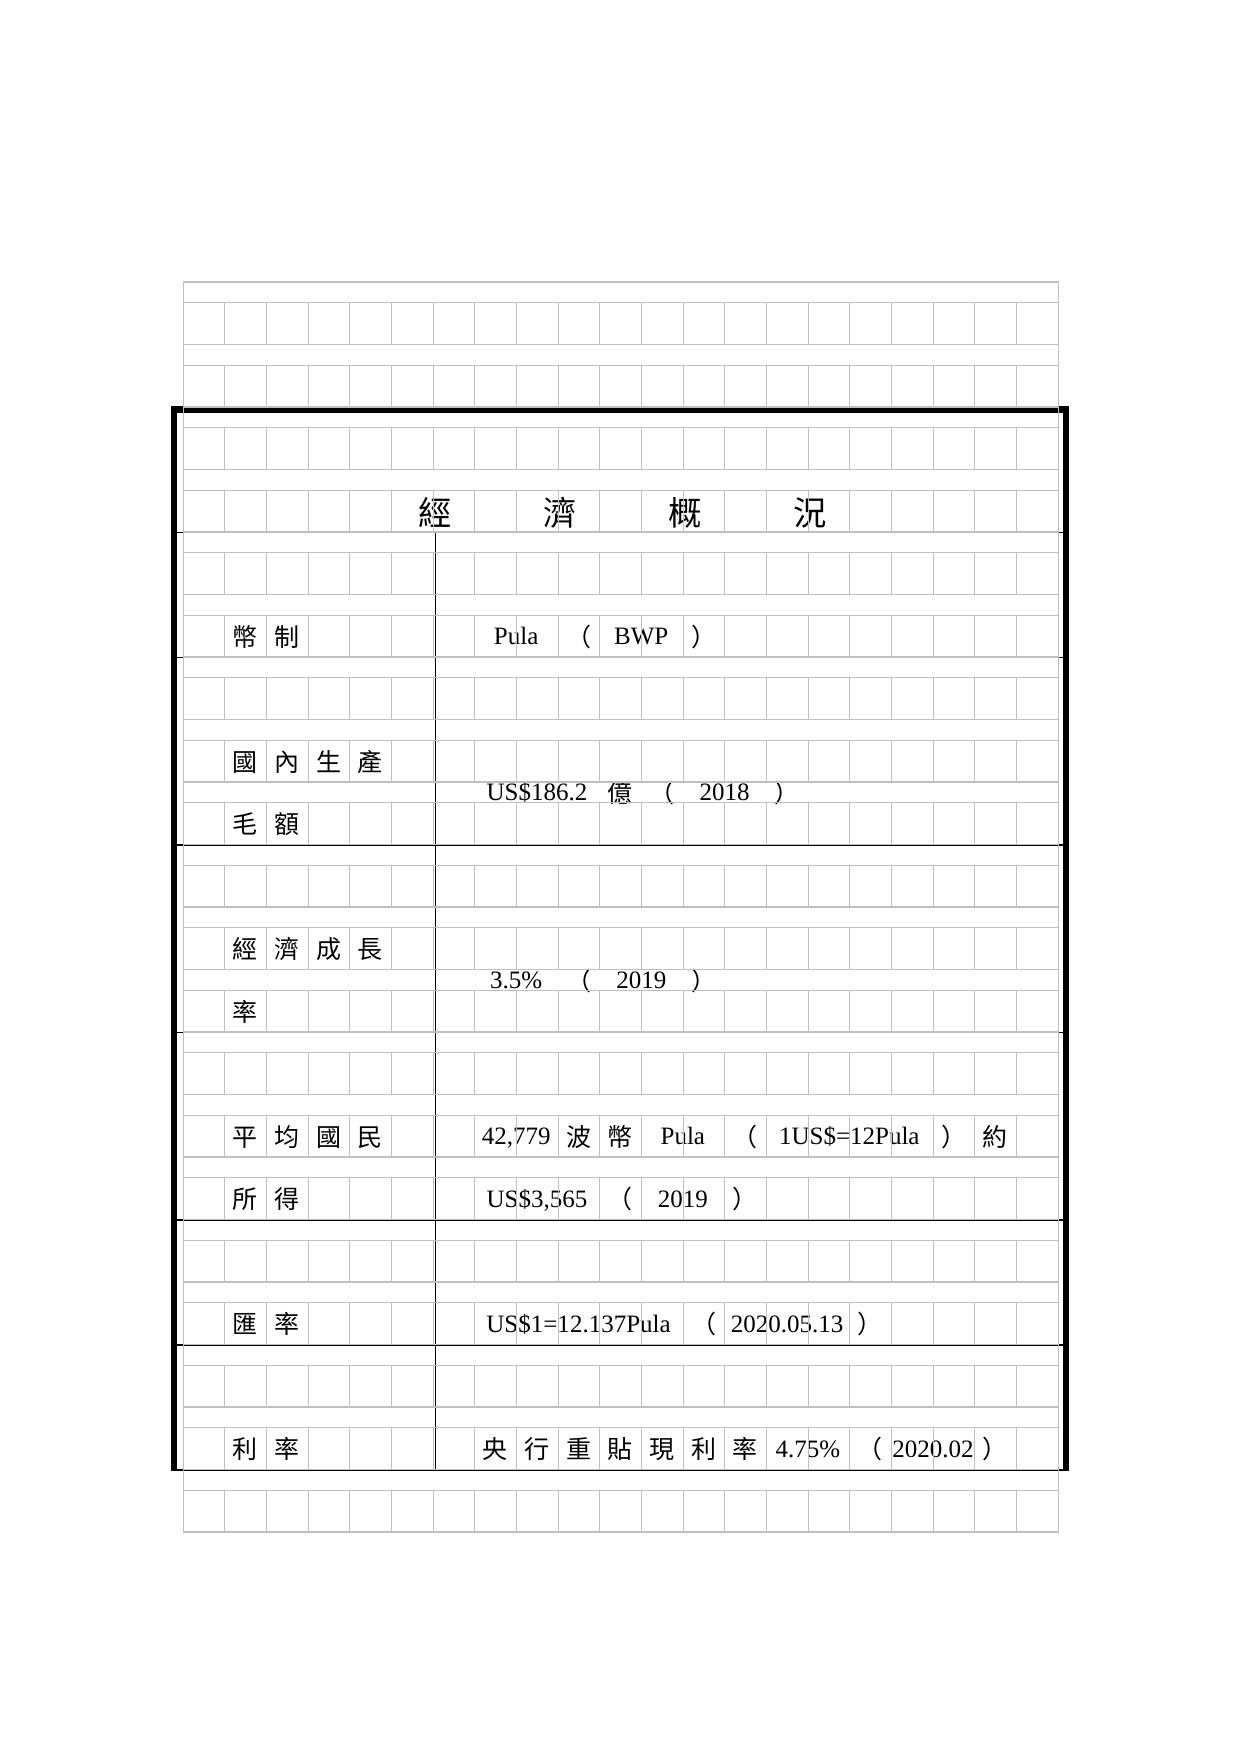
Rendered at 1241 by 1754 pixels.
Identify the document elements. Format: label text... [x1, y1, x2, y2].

table_header 經 濟 概 況 [225, 491, 266, 531]
table_cell 42,779波幣Pula（1US$=12Pula）約US$3,565（2019） [559, 1053, 599, 1094]
table_cell 成 [309, 928, 349, 969]
table_cell [184, 1366, 224, 1406]
table_cell US$186.2億（2018） [934, 803, 974, 844]
table_cell [184, 741, 224, 781]
table_cell US$186.2億（2018） [436, 720, 1058, 740]
table_cell 42,779波幣Pula（1US$=12Pula）約US$3,565（2019） [809, 1053, 849, 1094]
table_cell 央行重貼現利率4.75%（2020.02） [975, 1366, 1016, 1406]
table_cell 42,779波幣Pula（1US$=12Pula）約US$3,565（2019） [475, 1053, 516, 1094]
table_cell US$1=12.137Pula（2020.05.13） [850, 1241, 891, 1281]
table_cell US$186.2億（2018） [850, 678, 891, 719]
table_cell 3.5%（2019） [850, 991, 891, 1031]
table_cell [225, 1366, 266, 1406]
table_cell US$186.2億（2018） [475, 803, 516, 844]
table_cell 幣 [225, 616, 266, 656]
table_cell US$1=12.137Pula（2020.05.13） [725, 1303, 766, 1344]
table_cell [184, 1303, 224, 1344]
table_cell 3.5%（2019） [517, 991, 558, 1031]
table_cell Pula（BWP） [725, 616, 766, 656]
table_cell US$186.2億（2018） [559, 803, 599, 844]
table_cell US$1=12.137Pula（2020.05.13） [517, 1303, 558, 1344]
table_cell 3.5%（2019） [475, 866, 516, 906]
table_cell US$1=12.137Pula（2020.05.13） [475, 1241, 516, 1281]
table_cell US$186.2億（2018） [1017, 741, 1058, 781]
table_cell Pula（BWP） [767, 553, 808, 594]
table_cell 3.5%（2019） [436, 908, 1058, 927]
table_cell Pula（BWP） [436, 616, 474, 656]
table_cell 42,779波幣Pula（1US$=12Pula）約US$3,565（2019） [684, 1178, 724, 1219]
table_cell [392, 553, 433, 594]
table_cell 3.5%（2019） [975, 928, 1016, 969]
table_cell 3.5%（2019） [1017, 866, 1058, 906]
table_cell 所 [225, 1178, 266, 1219]
table_cell 央行重貼現利率4.75%（2020.02） [684, 1428, 724, 1469]
table_cell [392, 1428, 433, 1469]
table_cell 制 [267, 616, 308, 656]
table_cell 央行重貼現利率4.75%（2020.02） [850, 1428, 891, 1469]
table_cell 3.5%（2019） [850, 928, 891, 969]
table_cell US$186.2億（2018） [975, 678, 1016, 719]
table_cell 3.5%（2019） [809, 928, 849, 969]
table_cell [350, 616, 391, 656]
table_cell [392, 1178, 433, 1219]
table_cell US$186.2億（2018） [1059, 658, 1063, 844]
table_cell US$186.2億（2018） [559, 678, 599, 719]
table_cell [309, 1303, 349, 1344]
table_cell US$1=12.137Pula（2020.05.13） [809, 1241, 849, 1281]
table_cell 3.5%（2019） [934, 928, 974, 969]
table_cell [184, 678, 224, 719]
table_cell 3.5%（2019） [517, 928, 558, 969]
table_cell 央行重貼現利率4.75%（2020.02） [559, 1428, 599, 1469]
table_cell [184, 1116, 224, 1156]
table_cell [392, 803, 433, 844]
table_cell 42,779波幣Pula（1US$=12Pula）約US$3,565（2019） [725, 1178, 766, 1219]
table_cell 42,779波幣Pula（1US$=12Pula）約US$3,565（2019） [809, 1178, 849, 1219]
table_cell 央行重貼現利率4.75%（2020.02） [436, 1346, 1058, 1365]
table_cell 3.5%（2019） [585, 970, 697, 990]
table_header 經 濟 概 況 [267, 491, 308, 531]
table_cell 民 [350, 1116, 391, 1156]
table_header 經 濟 概 況 [184, 470, 1058, 490]
table_cell 3.5%（2019） [850, 866, 891, 906]
table_cell US$1=12.137Pula（2020.05.13） [642, 1303, 683, 1344]
table_cell 42,779波幣Pula（1US$=12Pula）約US$3,565（2019） [809, 1116, 849, 1156]
table_cell [350, 1366, 391, 1406]
table_cell [184, 553, 224, 594]
table_cell [392, 991, 433, 1031]
table_cell US$186.2億（2018） [1017, 678, 1058, 719]
table_cell 長 [350, 928, 391, 969]
table_header 經 濟 概 況 [1059, 413, 1063, 531]
table_cell 42,779波幣Pula（1US$=12Pula）約US$3,565（2019） [517, 1116, 558, 1156]
table_cell Pula（BWP） [642, 616, 683, 656]
table_cell 42,779波幣Pula（1US$=12Pula）約US$3,565（2019） [559, 1116, 599, 1156]
table_cell [392, 1053, 433, 1094]
table_cell 央行重貼現利率4.75%（2020.02） [517, 1366, 558, 1406]
table_cell [309, 803, 349, 844]
table_cell 42,779波幣Pula（1US$=12Pula）約US$3,565（2019） [892, 1053, 933, 1094]
table_cell [309, 1178, 349, 1219]
table_cell US$1=12.137Pula（2020.05.13） [1017, 1241, 1058, 1281]
table_cell 國 [225, 741, 266, 781]
table_cell [184, 1221, 435, 1240]
table_cell Pula（BWP） [517, 616, 558, 656]
table_cell [184, 1408, 435, 1427]
table_cell US$1=12.137Pula（2020.05.13） [684, 1303, 724, 1344]
table_cell US$1=12.137Pula（2020.05.13） [517, 1241, 558, 1281]
table_cell US$1=12.137Pula（2020.05.13） [892, 1241, 933, 1281]
table_cell [350, 1303, 391, 1344]
table_cell [309, 616, 349, 656]
table_cell US$186.2億（2018） [850, 803, 891, 844]
table_cell 3.5%（2019） [725, 928, 766, 969]
table_cell 均 [267, 1116, 308, 1156]
table_cell [177, 846, 183, 1031]
table_cell [350, 1053, 391, 1094]
table_cell [225, 866, 266, 906]
table_cell 央行重貼現利率4.75%（2020.02） [475, 1366, 516, 1406]
table_cell 42,779波幣Pula（1US$=12Pula）約US$3,565（2019） [934, 1053, 974, 1094]
table_cell US$186.2億（2018） [642, 803, 683, 844]
table_cell 產 [350, 741, 391, 781]
table_cell US$186.2億（2018） [600, 741, 641, 781]
table_cell US$186.2億（2018） [600, 678, 641, 719]
table_cell US$1=12.137Pula（2020.05.13） [767, 1303, 808, 1344]
table_cell 42,779波幣Pula（1US$=12Pula）約US$3,565（2019） [892, 1116, 933, 1156]
table_cell Pula（BWP） [934, 553, 974, 594]
table_cell [392, 678, 433, 719]
table_cell Pula（BWP） [436, 553, 474, 594]
table_cell [184, 1053, 224, 1094]
table_cell 42,779波幣Pula（1US$=12Pula）約US$3,565（2019） [975, 1178, 1016, 1219]
table_cell 42,779波幣Pula（1US$=12Pula）約US$3,565（2019） [934, 1178, 974, 1219]
table_cell 42,779波幣Pula（1US$=12Pula）約US$3,565（2019） [850, 1053, 891, 1094]
table_cell 3.5%（2019） [436, 866, 474, 906]
table_cell [184, 928, 224, 969]
table_cell 經 [225, 928, 266, 969]
table_cell 率 [267, 1303, 308, 1344]
table_cell [350, 1241, 391, 1281]
table_header 經 濟 概 況 [934, 428, 974, 469]
table_header 經 濟 概 況 [392, 428, 433, 469]
table_header 經 濟 概 況 [975, 491, 1016, 531]
table_cell [309, 1241, 349, 1281]
table_cell US$186.2億（2018） [892, 803, 933, 844]
table_cell 3.5%（2019） [684, 991, 724, 1031]
table_cell 央行重貼現利率4.75%（2020.02） [892, 1366, 933, 1406]
table_cell 42,779波幣Pula（1US$=12Pula）約US$3,565（2019） [642, 1178, 683, 1219]
table_cell [350, 803, 391, 844]
table_cell US$186.2億（2018） [436, 741, 474, 781]
table_cell [267, 1241, 308, 1281]
table_cell US$1=12.137Pula（2020.05.13） [559, 1303, 599, 1344]
table_cell 42,779波幣Pula（1US$=12Pula）約US$3,565（2019） [642, 1053, 683, 1094]
table_cell 42,779波幣Pula（1US$=12Pula）約US$3,565（2019） [1017, 1053, 1058, 1094]
table_cell US$186.2億（2018） [892, 741, 933, 781]
table_cell [184, 1346, 435, 1365]
table_cell US$1=12.137Pula（2020.05.13） [767, 1241, 808, 1281]
table_header 經 濟 概 況 [809, 428, 849, 469]
table_cell 3.5%（2019） [684, 928, 724, 969]
table_cell US$1=12.137Pula（2020.05.13） [975, 1303, 1016, 1344]
table_cell 3.5%（2019） [642, 991, 683, 1031]
table_cell [350, 1178, 391, 1219]
table_cell US$186.2億（2018） [850, 741, 891, 781]
table_cell 國 [309, 1116, 349, 1156]
table_cell [392, 1366, 433, 1406]
table_header 經 濟 概 況 [475, 491, 516, 531]
table_cell [184, 846, 435, 865]
table_cell [392, 741, 433, 781]
table_cell [267, 1053, 308, 1094]
table_cell 央行重貼現利率4.75%（2020.02） [1059, 1346, 1063, 1469]
table_cell [184, 1095, 435, 1115]
table_cell 42,779波幣Pula（1US$=12Pula）約US$3,565（2019） [600, 1116, 641, 1156]
table_cell US$186.2億（2018） [934, 678, 974, 719]
table_header 經 濟 概 況 [177, 413, 183, 531]
table_cell Pula（BWP） [600, 616, 641, 656]
table_cell 42,779波幣Pula（1US$=12Pula）約US$3,565（2019） [517, 1053, 558, 1094]
table_cell US$1=12.137Pula（2020.05.13） [436, 1303, 474, 1344]
table_cell [184, 658, 435, 677]
table_cell US$186.2億（2018） [668, 783, 780, 802]
table_cell 3.5%（2019） [975, 866, 1016, 906]
table_header 經 濟 概 況 [892, 428, 933, 469]
table_cell 42,779波幣Pula（1US$=12Pula）約US$3,565（2019） [684, 1116, 724, 1156]
table_cell 3.5%（2019） [934, 991, 974, 1031]
table_header 經 濟 概 況 [350, 491, 391, 531]
table_header 經 濟 概 況 [517, 491, 558, 531]
table_cell 42,779波幣Pula（1US$=12Pula）約US$3,565（2019） [475, 1116, 516, 1156]
table_cell US$186.2億（2018） [934, 741, 974, 781]
table_cell 得 [267, 1178, 308, 1219]
table_cell US$186.2億（2018） [892, 678, 933, 719]
table_header 經 濟 概 況 [684, 491, 724, 531]
table_cell 3.5%（2019） [892, 928, 933, 969]
table_cell US$186.2億（2018） [725, 741, 766, 781]
table_cell 央行重貼現利率4.75%（2020.02） [559, 1366, 599, 1406]
table_cell US$186.2億（2018） [475, 678, 516, 719]
table_cell US$1=12.137Pula（2020.05.13） [934, 1303, 974, 1344]
table_cell US$1=12.137Pula（2020.05.13） [725, 1241, 766, 1281]
table_cell 3.5%（2019） [436, 970, 587, 990]
table_cell US$1=12.137Pula（2020.05.13） [809, 1303, 849, 1344]
table_header 經 濟 概 況 [767, 491, 808, 531]
table_cell 央行重貼現利率4.75%（2020.02） [809, 1366, 849, 1406]
table_cell 額 [267, 803, 308, 844]
table_header 經 濟 概 況 [434, 491, 474, 531]
table_header 經 濟 概 況 [1017, 491, 1058, 531]
table_cell 3.5%（2019） [436, 991, 474, 1031]
table_cell US$186.2億（2018） [642, 678, 683, 719]
table_header 經 濟 概 況 [767, 428, 808, 469]
table_cell [184, 616, 224, 656]
table_cell [184, 533, 435, 552]
table_cell 3.5%（2019） [600, 866, 641, 906]
table_header 經 濟 概 況 [725, 428, 766, 469]
table_cell 42,779波幣Pula（1US$=12Pula）約US$3,565（2019） [850, 1178, 891, 1219]
table_cell 央行重貼現利率4.75%（2020.02） [767, 1428, 808, 1469]
table_header 經 濟 概 況 [475, 428, 516, 469]
table_cell 3.5%（2019） [600, 928, 641, 969]
table_cell 央行重貼現利率4.75%（2020.02） [436, 1408, 1058, 1427]
table_cell 42,779波幣Pula（1US$=12Pula）約US$3,565（2019） [1017, 1116, 1058, 1156]
table_cell 42,779波幣Pula（1US$=12Pula）約US$3,565（2019） [436, 1178, 474, 1219]
table_cell [225, 678, 266, 719]
table_cell US$1=12.137Pula（2020.05.13） [436, 1241, 474, 1281]
table_cell [184, 970, 435, 990]
table_cell US$1=12.137Pula（2020.05.13） [684, 1241, 724, 1281]
table_header 經 濟 概 況 [184, 491, 224, 531]
table_cell US$186.2億（2018） [436, 658, 1058, 677]
table_cell [309, 866, 349, 906]
table_cell 率 [267, 1428, 308, 1469]
table_cell 3.5%（2019） [975, 991, 1016, 1031]
table_cell 3.5%（2019） [767, 866, 808, 906]
table_cell 42,779波幣Pula（1US$=12Pula）約US$3,565（2019） [436, 1033, 1058, 1052]
table_cell US$1=12.137Pula（2020.05.13） [892, 1303, 933, 1344]
table_cell US$186.2億（2018） [517, 803, 558, 844]
table_cell [184, 803, 224, 844]
table_cell US$186.2億（2018） [809, 803, 849, 844]
table_header 經 濟 概 況 [559, 428, 599, 469]
table_header 經 濟 概 況 [725, 491, 766, 531]
table_cell [267, 678, 308, 719]
table_cell Pula（BWP） [767, 616, 808, 656]
table_cell [184, 720, 435, 740]
table_cell 央行重貼現利率4.75%（2020.02） [934, 1428, 974, 1469]
table_cell 42,779波幣Pula（1US$=12Pula）約US$3,565（2019） [436, 1158, 1058, 1177]
table_cell [184, 595, 435, 615]
table_cell US$186.2億（2018） [517, 678, 558, 719]
table_cell Pula（BWP） [684, 616, 724, 656]
table_cell 央行重貼現利率4.75%（2020.02） [809, 1428, 849, 1469]
table_cell 42,779波幣Pula（1US$=12Pula）約US$3,565（2019） [436, 1095, 1058, 1115]
table_cell [225, 1053, 266, 1094]
table_cell US$186.2億（2018） [1017, 803, 1058, 844]
table_cell 央行重貼現利率4.75%（2020.02） [850, 1366, 891, 1406]
table_cell US$1=12.137Pula（2020.05.13） [975, 1241, 1016, 1281]
table_cell US$1=12.137Pula（2020.05.13） [934, 1241, 974, 1281]
table_cell 42,779波幣Pula（1US$=12Pula）約US$3,565（2019） [850, 1116, 891, 1156]
table_cell 央行重貼現利率4.75%（2020.02） [642, 1366, 683, 1406]
table_cell 央行重貼現利率4.75%（2020.02） [436, 1366, 474, 1406]
table_cell 央行重貼現利率4.75%（2020.02） [642, 1428, 683, 1469]
table_cell [225, 1241, 266, 1281]
table_cell 央行重貼現利率4.75%（2020.02） [1017, 1366, 1058, 1406]
table_cell [392, 1303, 433, 1344]
table_cell 42,779波幣Pula（1US$=12Pula）約US$3,565（2019） [436, 1116, 474, 1156]
table_cell US$186.2億（2018） [975, 803, 1016, 844]
table_cell 42,779波幣Pula（1US$=12Pula）約US$3,565（2019） [892, 1178, 933, 1219]
table_cell 42,779波幣Pula（1US$=12Pula）約US$3,565（2019） [767, 1116, 808, 1156]
table_header 經 濟 概 況 [975, 428, 1016, 469]
table_cell 央行重貼現利率4.75%（2020.02） [725, 1366, 766, 1406]
table_cell Pula（BWP） [975, 616, 1016, 656]
table_cell Pula（BWP） [975, 553, 1016, 594]
table_cell US$186.2億（2018） [779, 783, 1058, 802]
table_cell US$1=12.137Pula（2020.05.13） [642, 1241, 683, 1281]
table_cell [184, 1178, 224, 1219]
table_cell [184, 866, 224, 906]
table_header 經 濟 概 況 [184, 428, 224, 469]
table_cell [267, 553, 308, 594]
table_cell 3.5%（2019） [1017, 991, 1058, 1031]
table_cell US$1=12.137Pula（2020.05.13） [559, 1241, 599, 1281]
table_cell [177, 533, 183, 656]
table_cell Pula（BWP） [559, 553, 599, 594]
table_cell 3.5%（2019） [892, 991, 933, 1031]
table_cell US$1=12.137Pula（2020.05.13） [1017, 1303, 1058, 1344]
table_cell 3.5%（2019） [517, 866, 558, 906]
table_cell 3.5%（2019） [559, 991, 599, 1031]
table_cell Pula（BWP） [809, 616, 849, 656]
table_cell 42,779波幣Pula（1US$=12Pula）約US$3,565（2019） [475, 1178, 516, 1219]
table_cell 42,779波幣Pula（1US$=12Pula）約US$3,565（2019） [600, 1178, 641, 1219]
table_cell 濟 [267, 928, 308, 969]
table_cell US$186.2億（2018） [684, 803, 724, 844]
table_cell [177, 1346, 183, 1469]
table_cell [392, 928, 433, 969]
table_cell [267, 1366, 308, 1406]
table_cell 42,779波幣Pula（1US$=12Pula）約US$3,565（2019） [934, 1116, 974, 1156]
table_cell [267, 991, 308, 1031]
table_header 經 濟 概 況 [1017, 428, 1058, 469]
table_header 經 濟 概 況 [892, 491, 933, 531]
table_cell US$186.2億（2018） [767, 803, 808, 844]
table_header 經 濟 概 況 [434, 428, 474, 469]
table_cell 內 [267, 741, 308, 781]
table_cell 42,779波幣Pula（1US$=12Pula）約US$3,565（2019） [725, 1116, 766, 1156]
table_cell 3.5%（2019） [559, 928, 599, 969]
table_cell 3.5%（2019） [684, 866, 724, 906]
table_header 經 濟 概 況 [850, 428, 891, 469]
table_cell [309, 1428, 349, 1469]
table_cell 央行重貼現利率4.75%（2020.02） [684, 1366, 724, 1406]
table_cell Pula（BWP） [559, 616, 599, 656]
table_cell [350, 1428, 391, 1469]
table_cell Pula（BWP） [436, 595, 1058, 615]
table_cell US$186.2億（2018） [436, 803, 474, 844]
table_cell 3.5%（2019） [475, 991, 516, 1031]
table_cell 央行重貼現利率4.75%（2020.02） [767, 1366, 808, 1406]
table_cell 3.5%（2019） [1059, 846, 1063, 1031]
table_cell US$1=12.137Pula（2020.05.13） [475, 1303, 516, 1344]
table_cell Pula（BWP） [934, 616, 974, 656]
table_cell [184, 1428, 224, 1469]
table_header 經 濟 概 況 [600, 428, 641, 469]
table_cell Pula（BWP） [684, 553, 724, 594]
table_cell Pula（BWP） [1017, 616, 1058, 656]
table_header 經 濟 概 況 [225, 428, 266, 469]
table_cell 3.5%（2019） [695, 970, 1058, 990]
table_cell US$186.2億（2018） [975, 741, 1016, 781]
table_cell Pula（BWP） [1017, 553, 1058, 594]
table_header 經 濟 概 況 [517, 428, 558, 469]
table_cell 42,779波幣Pula（1US$=12Pula）約US$3,565（2019） [767, 1053, 808, 1094]
table_cell [267, 866, 308, 906]
table_cell 央行重貼現利率4.75%（2020.02） [517, 1428, 558, 1469]
table_cell Pula（BWP） [1059, 533, 1063, 656]
table_cell Pula（BWP） [850, 616, 891, 656]
table_cell US$186.2億（2018） [767, 678, 808, 719]
table_cell US$186.2億（2018） [600, 803, 641, 844]
table_cell US$186.2億（2018） [436, 678, 474, 719]
table_cell 42,779波幣Pula（1US$=12Pula）約US$3,565（2019） [767, 1178, 808, 1219]
table_cell 42,779波幣Pula（1US$=12Pula）約US$3,565（2019） [436, 1053, 474, 1094]
table_cell 匯 [225, 1303, 266, 1344]
table_cell 央行重貼現利率4.75%（2020.02） [725, 1428, 766, 1469]
table_cell Pula（BWP） [725, 553, 766, 594]
table_cell Pula（BWP） [436, 533, 1058, 552]
table_header 經 濟 概 況 [309, 428, 349, 469]
table_cell [392, 866, 433, 906]
table_cell 央行重貼現利率4.75%（2020.02） [934, 1366, 974, 1406]
table_cell 3.5%（2019） [809, 991, 849, 1031]
table_cell 3.5%（2019） [642, 866, 683, 906]
table_cell Pula（BWP） [850, 553, 891, 594]
table_cell 利 [225, 1428, 266, 1469]
table_cell 3.5%（2019） [600, 991, 641, 1031]
table_cell Pula（BWP） [642, 553, 683, 594]
table_cell US$186.2億（2018） [525, 783, 613, 802]
table_cell 3.5%（2019） [1017, 928, 1058, 969]
table_cell [184, 1033, 435, 1052]
table_cell 3.5%（2019） [559, 866, 599, 906]
table_cell [350, 991, 391, 1031]
table_cell 42,779波幣Pula（1US$=12Pula）約US$3,565（2019） [642, 1116, 683, 1156]
table_cell [392, 1116, 433, 1156]
table_cell 央行重貼現利率4.75%（2020.02） [600, 1428, 641, 1469]
table_header 經 濟 概 況 [809, 491, 849, 531]
table_cell [177, 658, 183, 844]
table_header 經 濟 概 況 [850, 491, 891, 531]
table_cell Pula（BWP） [475, 553, 516, 594]
table_cell 3.5%（2019） [436, 846, 1058, 865]
table_cell 42,779波幣Pula（1US$=12Pula）約US$3,565（2019） [559, 1178, 599, 1219]
table_cell US$186.2億（2018） [684, 678, 724, 719]
table_header 經 濟 概 況 [309, 491, 349, 531]
table_cell 生 [309, 741, 349, 781]
table_cell [350, 678, 391, 719]
table_cell [184, 1283, 435, 1302]
table_cell 42,779波幣Pula（1US$=12Pula）約US$3,565（2019） [975, 1116, 1016, 1156]
table_cell US$186.2億（2018） [684, 741, 724, 781]
table_cell Pula（BWP） [892, 553, 933, 594]
table_cell 央行重貼現利率4.75%（2020.02） [436, 1428, 474, 1469]
table_cell US$186.2億（2018） [517, 741, 558, 781]
table_cell 42,779波幣Pula（1US$=12Pula）約US$3,565（2019） [600, 1053, 641, 1094]
table_cell US$186.2億（2018） [809, 678, 849, 719]
table_cell US$1=12.137Pula（2020.05.13） [600, 1241, 641, 1281]
table_cell [184, 1158, 435, 1177]
table_cell 3.5%（2019） [934, 866, 974, 906]
table_cell 42,779波幣Pula（1US$=12Pula）約US$3,565（2019） [975, 1053, 1016, 1094]
table_cell [177, 1221, 183, 1344]
table_cell 毛 [225, 803, 266, 844]
table_cell US$186.2億（2018） [725, 803, 766, 844]
table_cell [350, 866, 391, 906]
table_cell US$186.2億（2018） [809, 741, 849, 781]
table_cell [177, 1033, 183, 1219]
table_cell [392, 616, 433, 656]
table_cell [309, 991, 349, 1031]
table_cell [309, 1053, 349, 1094]
table_cell [392, 1241, 433, 1281]
table_cell [350, 553, 391, 594]
table_cell 央行重貼現利率4.75%（2020.02） [1017, 1428, 1058, 1469]
table_cell 3.5%（2019） [436, 928, 474, 969]
table_cell 3.5%（2019） [767, 928, 808, 969]
table_cell Pula（BWP） [892, 616, 933, 656]
table_cell 3.5%（2019） [809, 866, 849, 906]
table_cell Pula（BWP） [809, 553, 849, 594]
table_cell [184, 991, 224, 1031]
table_cell US$1=12.137Pula（2020.05.13） [436, 1221, 1058, 1240]
table_cell 42,779波幣Pula（1US$=12Pula）約US$3,565（2019） [1017, 1178, 1058, 1219]
table_cell 央行重貼現利率4.75%（2020.02） [975, 1428, 1016, 1469]
table_cell US$186.2億（2018） [767, 741, 808, 781]
table_cell US$186.2億（2018） [559, 741, 599, 781]
table_cell US$186.2億（2018） [725, 678, 766, 719]
table_cell 平 [225, 1116, 266, 1156]
table_cell US$186.2億（2018） [642, 741, 683, 781]
table_cell 42,779波幣Pula（1US$=12Pula）約US$3,565（2019） [725, 1053, 766, 1094]
table_header 經 濟 概 況 [934, 491, 974, 531]
table_cell 3.5%（2019） [725, 866, 766, 906]
table_cell 3.5%（2019） [767, 991, 808, 1031]
table_cell [184, 783, 435, 802]
table_header 經 濟 概 況 [559, 491, 599, 531]
table_cell 央行重貼現利率4.75%（2020.02） [475, 1428, 516, 1469]
table_cell 率 [225, 991, 266, 1031]
table_header 經 濟 概 況 [392, 491, 433, 531]
table_cell US$186.2億（2018） [613, 783, 669, 802]
table_cell [184, 1241, 224, 1281]
table_header 經 濟 概 況 [684, 428, 724, 469]
table_cell [309, 1366, 349, 1406]
table_cell [309, 553, 349, 594]
table_header 經 濟 概 況 [642, 428, 683, 469]
table_header 經 濟 概 況 [350, 428, 391, 469]
table_cell 3.5%（2019） [475, 928, 516, 969]
table_cell US$186.2億（2018） [436, 783, 524, 802]
table_cell 3.5%（2019） [642, 928, 683, 969]
table_header 經 濟 概 況 [267, 428, 308, 469]
table_cell Pula（BWP） [517, 553, 558, 594]
table_cell 42,779波幣Pula（1US$=12Pula）約US$3,565（2019） [684, 1053, 724, 1094]
table_header 經 濟 概 況 [184, 413, 1058, 427]
table_cell US$1=12.137Pula（2020.05.13） [850, 1303, 891, 1344]
table_cell 3.5%（2019） [892, 866, 933, 906]
table_cell Pula（BWP） [600, 553, 641, 594]
table_cell 3.5%（2019） [725, 991, 766, 1031]
table_cell 央行重貼現利率4.75%（2020.02） [892, 1428, 933, 1469]
table_cell US$1=12.137Pula（2020.05.13） [600, 1303, 641, 1344]
table_header 經 濟 概 況 [642, 491, 683, 531]
table_cell US$186.2億（2018） [475, 741, 516, 781]
table_cell 央行重貼現利率4.75%（2020.02） [600, 1366, 641, 1406]
table_cell US$1=12.137Pula（2020.05.13） [436, 1283, 1058, 1302]
table_cell [225, 553, 266, 594]
table_cell Pula（BWP） [475, 616, 516, 656]
table_cell [309, 678, 349, 719]
table_header 經 濟 概 況 [600, 491, 641, 531]
table_cell 42,779波幣Pula（1US$=12Pula）約US$3,565（2019） [517, 1178, 558, 1219]
table_cell [184, 908, 435, 927]
